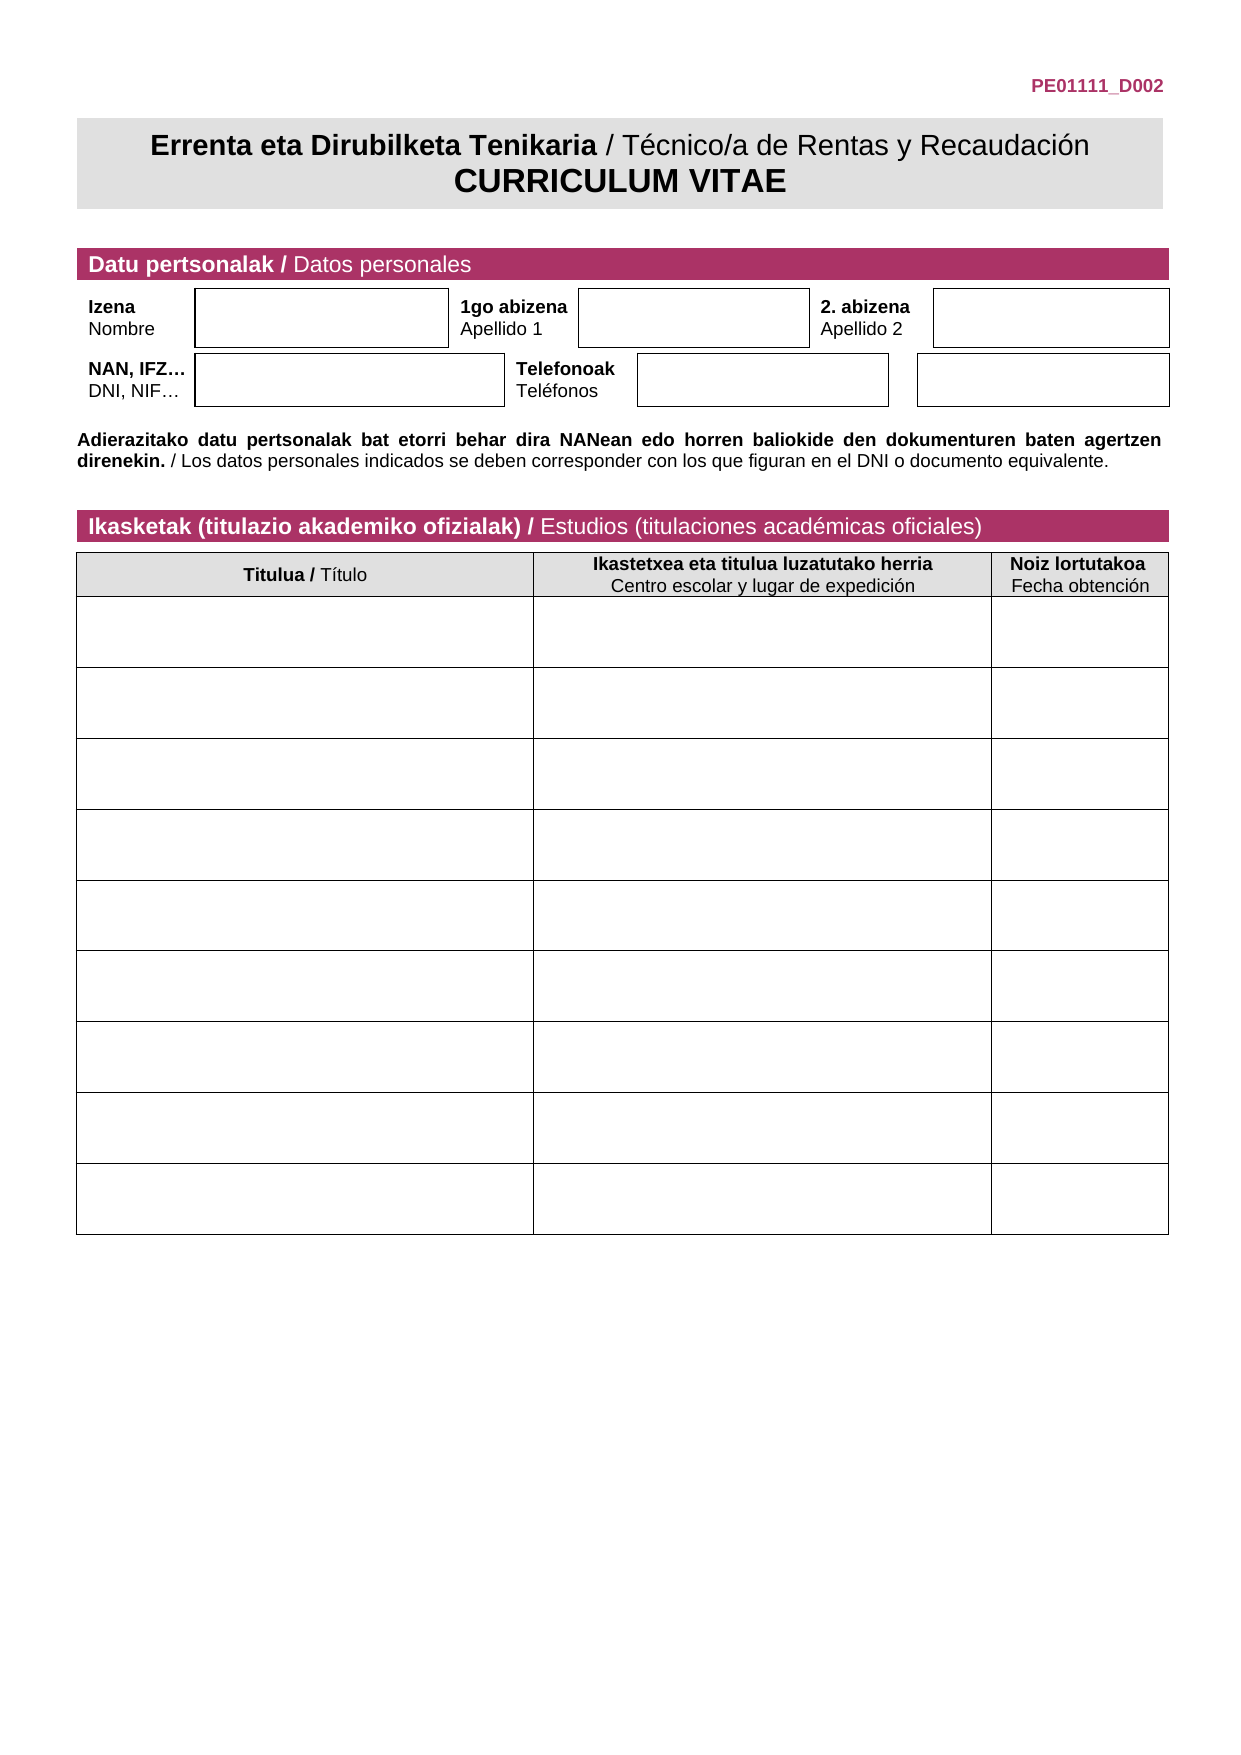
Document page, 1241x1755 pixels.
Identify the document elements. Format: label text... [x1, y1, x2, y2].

table_cell [992, 951, 1168, 1021]
text Adierazitako datu pertsonalak bat etorri behar dira NANean edo horren baliokide den dokumenturen baten agertzen direnekin. / Los datos personales indicados se deben corresponder con los que figuran en el DNI o documento equivalente. [77, 428, 1163, 471]
table_cell [992, 597, 1168, 667]
table_cell [992, 1164, 1168, 1234]
table_header 2. abizena Apellido 2 [810, 288, 933, 347]
table_cell [992, 881, 1168, 950]
table_cell [534, 597, 991, 667]
table_header [934, 289, 1169, 347]
table_cell Telefonoak Teléfonos [505, 353, 637, 406]
text Errenta eta Dirubilketa Tenikaria / Técnico/a de Rentas y Recaudación [77, 128, 1163, 161]
table_header Noiz lortutakoa Fecha obtención [992, 553, 1168, 596]
table_cell [77, 951, 533, 1021]
table_cell [534, 739, 991, 809]
table_cell NAN, IFZ… DNI, NIF… [77, 353, 194, 406]
table_cell [918, 354, 1169, 406]
table_header Ikastetxea eta titulua luzatutako herria Centro escolar y lugar de expedición [534, 553, 991, 596]
table_cell [77, 1164, 533, 1234]
table_cell [77, 1093, 533, 1163]
table_header [196, 289, 448, 347]
table_header Titulua / Título [77, 553, 533, 596]
table_header 1go abizena Apellido 1 [449, 288, 578, 347]
table_cell [638, 354, 888, 406]
table_header Datu pertsonalak / Datos personales [77, 248, 1169, 280]
table_header [579, 289, 809, 347]
table_cell [77, 1022, 533, 1092]
table_cell [992, 1093, 1168, 1163]
table_cell [534, 951, 991, 1021]
table_cell [77, 347, 1169, 353]
table_cell [77, 810, 533, 879]
table_header Izena Nombre [77, 288, 194, 347]
table_cell [534, 881, 991, 950]
table_cell [992, 1022, 1168, 1092]
table_cell [77, 597, 533, 667]
table_cell [992, 668, 1168, 738]
table_cell [992, 739, 1168, 809]
table_cell [889, 353, 917, 406]
table_cell [534, 810, 991, 879]
table_cell [77, 668, 533, 738]
table_cell [534, 1164, 991, 1234]
text CURRICULUM VITAE [77, 161, 1163, 200]
table_cell [534, 1022, 991, 1092]
table_cell [196, 354, 504, 406]
table_cell [992, 810, 1168, 879]
table_cell [77, 739, 533, 809]
table_cell [77, 881, 533, 950]
table_header Ikasketak (titulazio akademiko ofizialak) / Estudios (titulaciones académicas oficiales) [77, 510, 1169, 542]
table_cell [534, 668, 991, 738]
table_cell [534, 1093, 991, 1163]
